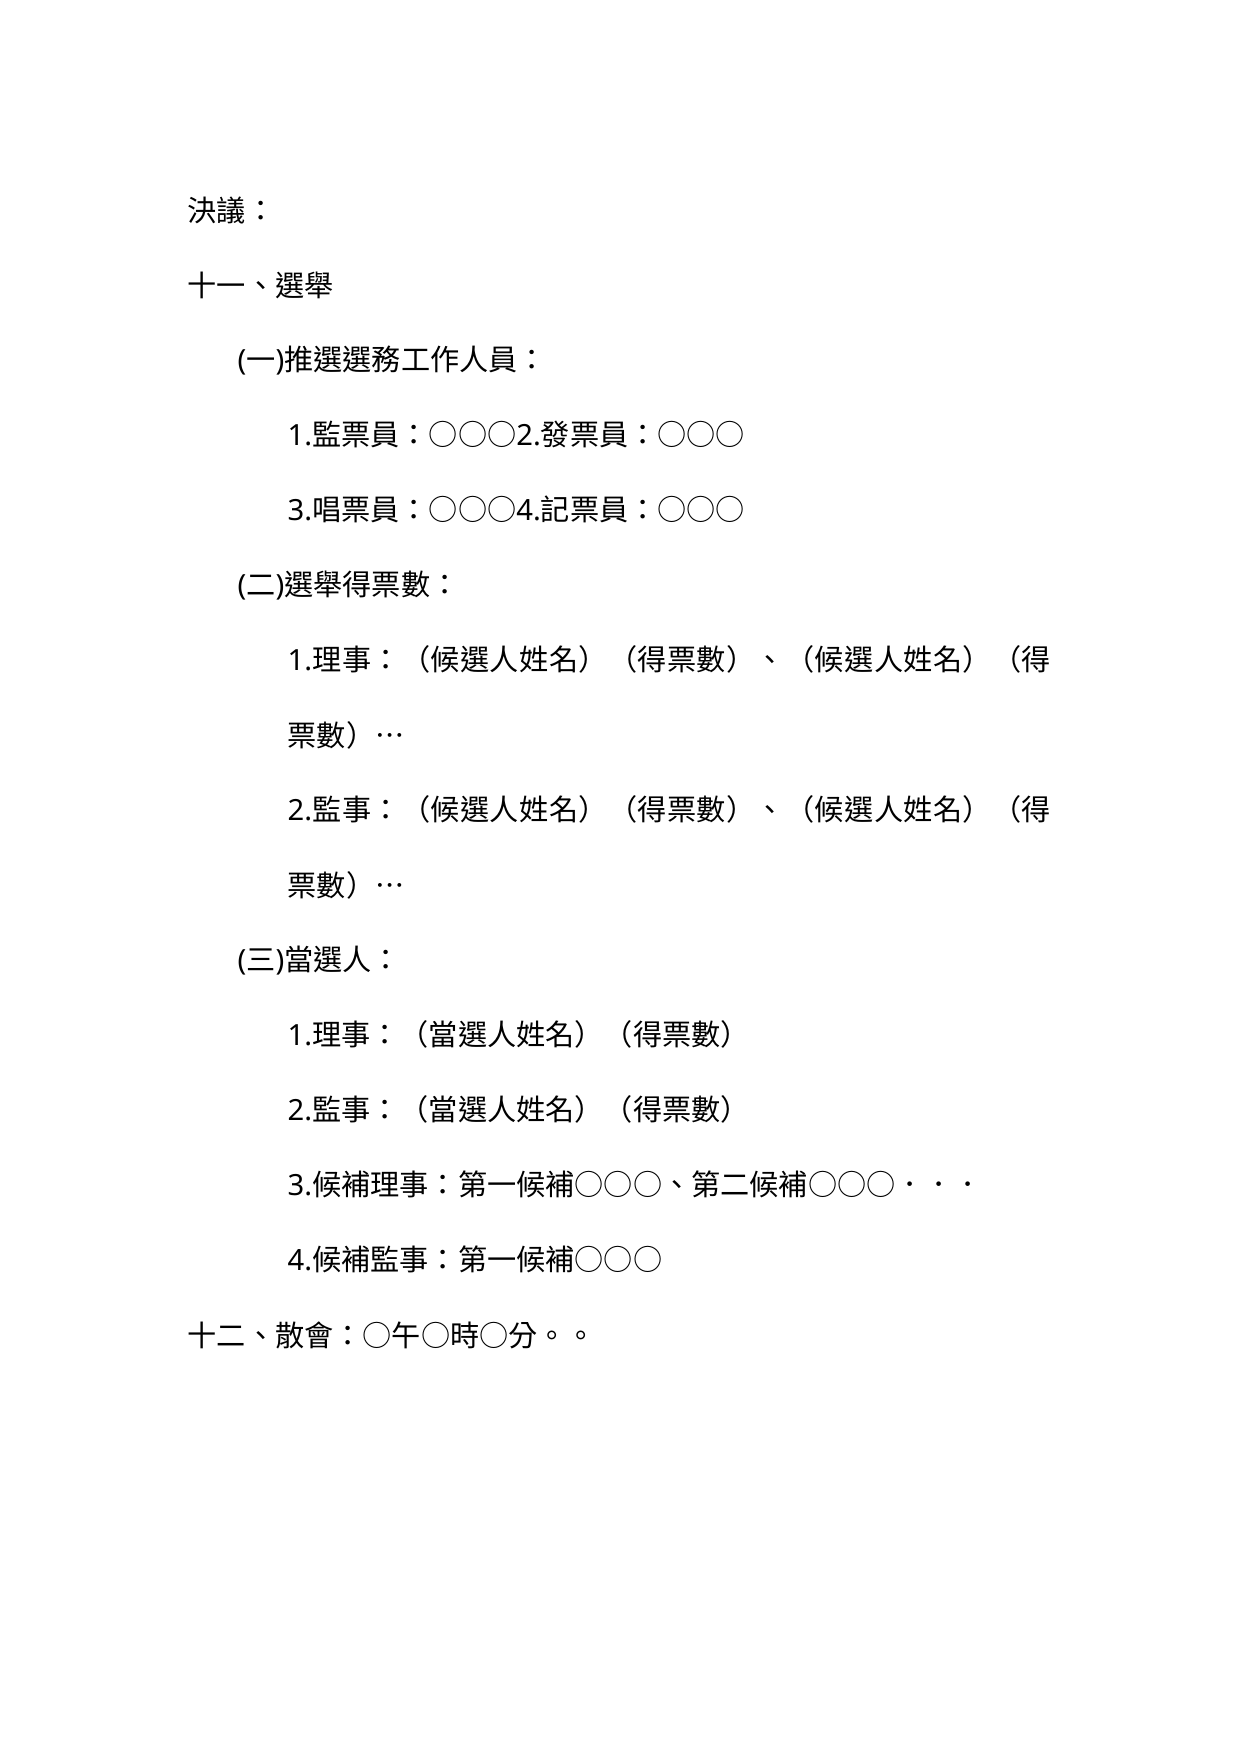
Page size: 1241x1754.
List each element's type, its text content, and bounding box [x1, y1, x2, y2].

list 選舉 [187, 239, 1053, 314]
text 1.理事：（候選人姓名）（得票數）、（候選人姓名）（得票數）… 2.監事：（候選人姓名）（得票數）、（候選人姓名）（得票數）… [287, 614, 1053, 914]
text 1.監票員：○○○2.發票員：○○○ 3.唱票員：○○○4.記票員：○○○ [287, 389, 1053, 539]
text 1.理事：（當選人姓名）（得票數） 2.監事：（當選人姓名）（得票數） 3.候補理事：第一候補○○○、第二候補○○○．．． 4.候補監事：第一候補○○○ [287, 989, 1053, 1289]
text 決議： [187, 164, 1053, 239]
list 選舉得票數： [237, 539, 1053, 614]
list 當選人： [237, 914, 1053, 989]
list 推選選務工作人員： [237, 314, 1053, 389]
list 散會：○午○時○分。。 [187, 1289, 1053, 1364]
